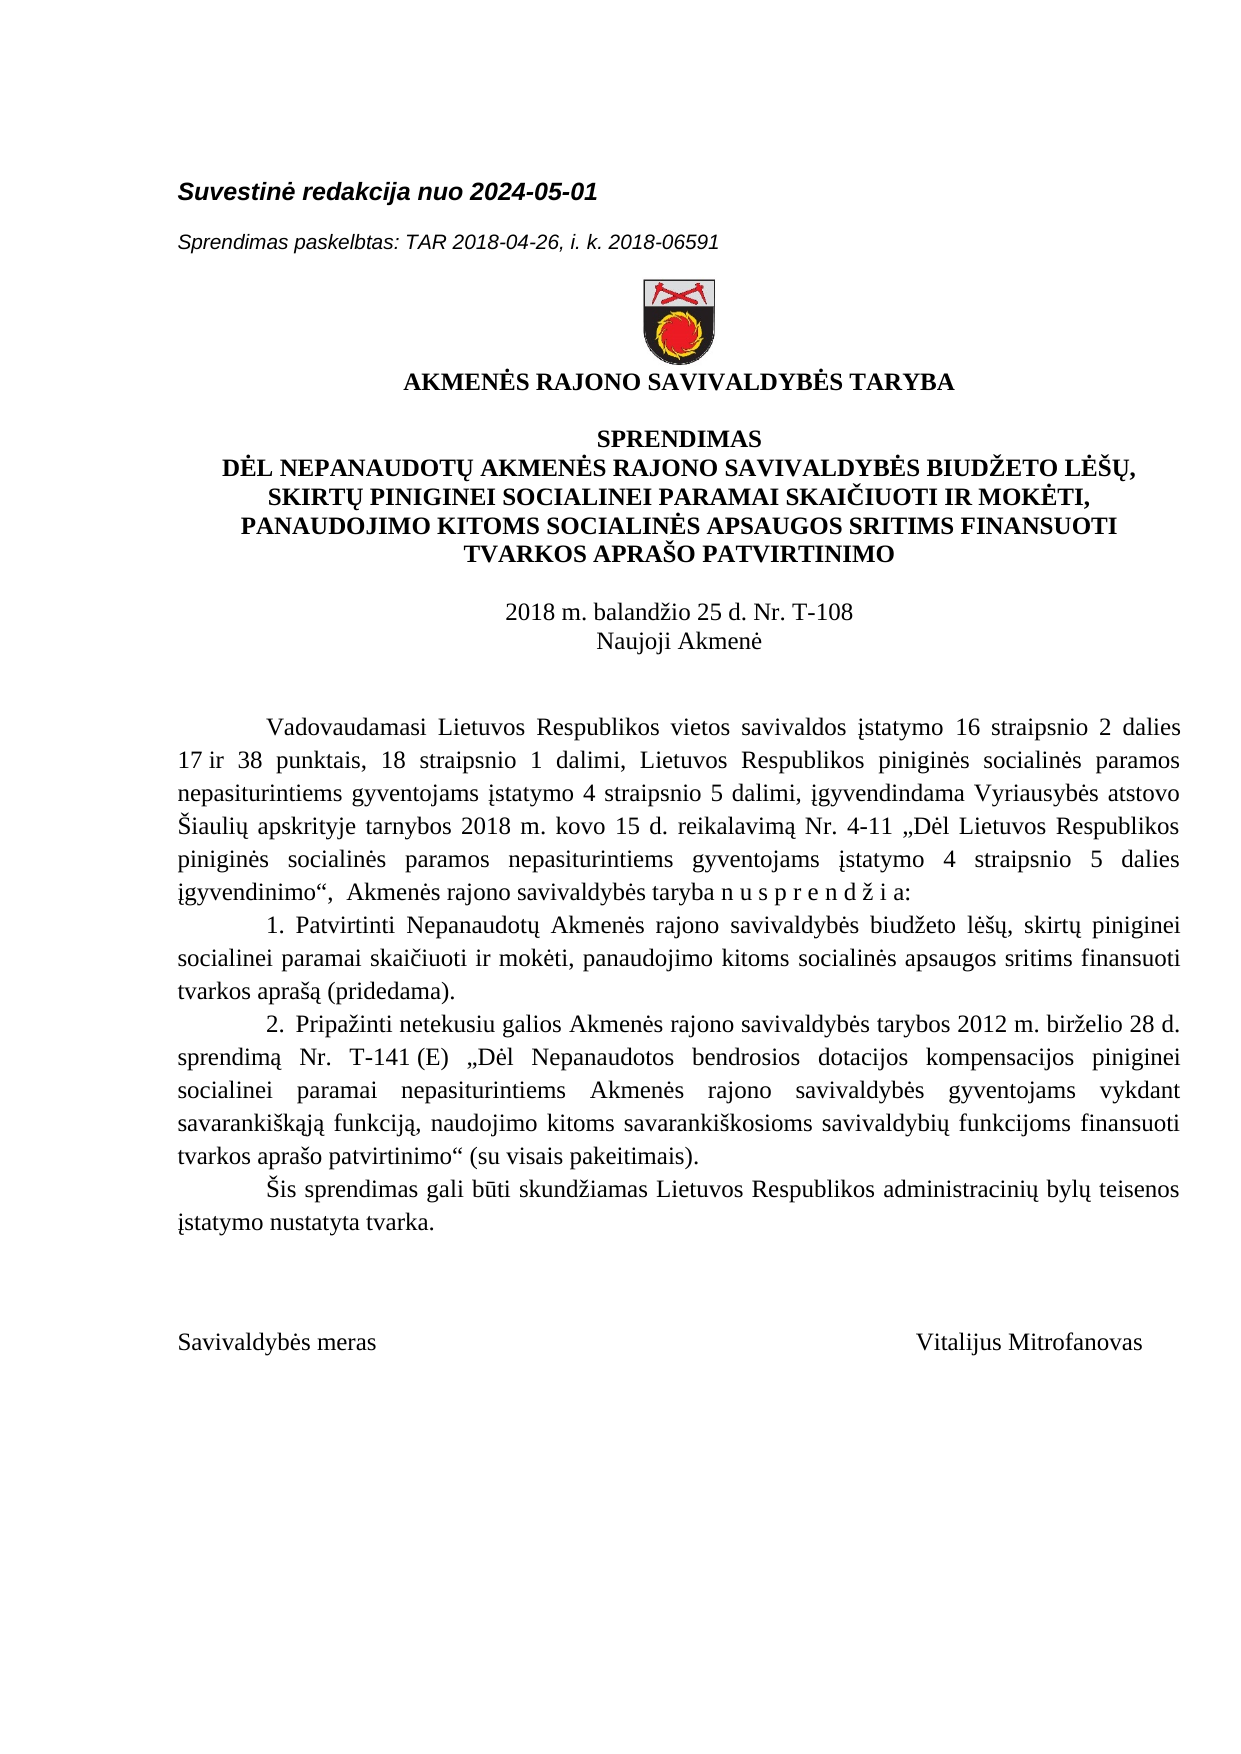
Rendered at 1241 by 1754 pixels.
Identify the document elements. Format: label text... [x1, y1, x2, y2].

text AKMENĖS RAJONO SAVIVALDYBĖS TARYBA [177, 367, 1181, 396]
text Savivaldybės meras Vitalijus Mitrofanovas [177, 1327, 1181, 1355]
text Naujoji Akmenė [177, 626, 1181, 654]
text SPRENDIMAS [177, 424, 1181, 453]
text 2. Pripažinti netekusiu galios Akmenės rajono savivaldybės tarybos 2012 m. birželio 28 d. sprendimą Nr. T-141 (E) „Dėl Nepanaudotos bendrosios dotacijos kompensacijos piniginei socialinei paramai nepasiturintiems Akmenės rajono savivaldybės gyventojams vykdant savarankiškąją funkciją, naudojimo kitoms savarankiškosioms savivaldybių funkcijoms finansuoti tvarkos aprašo patvirtinimo“ (su visais pakeitimais). [177, 1009, 1181, 1170]
text Sprendimas paskelbtas: TAR 2018-04-26, i. k. 2018-06591 [177, 230, 1181, 254]
text Suvestinė redakcija nuo 2024-05-01 [177, 177, 1181, 206]
text Vadovaudamasi Lietuvos Respublikos vietos savivaldos įstatymo 16 straipsnio 2 dalies 17 ir 38 punktais, 18 straipsnio 1 dalimi, Lietuvos Respublikos piniginės socialinės paramos nepasiturintiems gyventojams įstatymo 4 straipsnio 5 dalimi, įgyvendindama Vyriausybės atstovo Šiaulių apskrityje tarnybos 2018 m. kovo 15 d. reikalavimą Nr. 4-11 „Dėl Lietuvos Respublikos piniginės socialinės paramos nepasiturintiems gyventojams įstatymo 4 straipsnio 5 dalies įgyvendinimo“, Akmenės rajono savivaldybės taryba nusprendžia: [177, 712, 1181, 906]
text Šis sprendimas gali būti skundžiamas Lietuvos Respublikos administracinių bylų teisenos įstatymo nustatyta tvarka. [177, 1174, 1181, 1236]
text 1. Patvirtinti Nepanaudotų Akmenės rajono savivaldybės biudžeto lėšų, skirtų piniginei socialinei paramai skaičiuoti ir mokėti, panaudojimo kitoms socialinės apsaugos sritims finansuoti tvarkos aprašą (pridedama). [177, 910, 1181, 1005]
text DĖL NEPANAUDOTŲ AKMENĖS RAJONO SAVIVALDYBĖS BIUDŽETO LĖŠŲ, SKIRTŲ PINIGINEI SOCIALINEI PARAMAI SKAIČIUOTI IR MOKĖTI, PANAUDOJIMO KITOMS SOCIALINĖS APSAUGOS SRITIMS FINANSUOTI TVARKOS APRAŠO PATVIRTINIMO [177, 453, 1181, 568]
text 2018 m. balandžio 25 d. Nr. T-108 [177, 597, 1181, 626]
